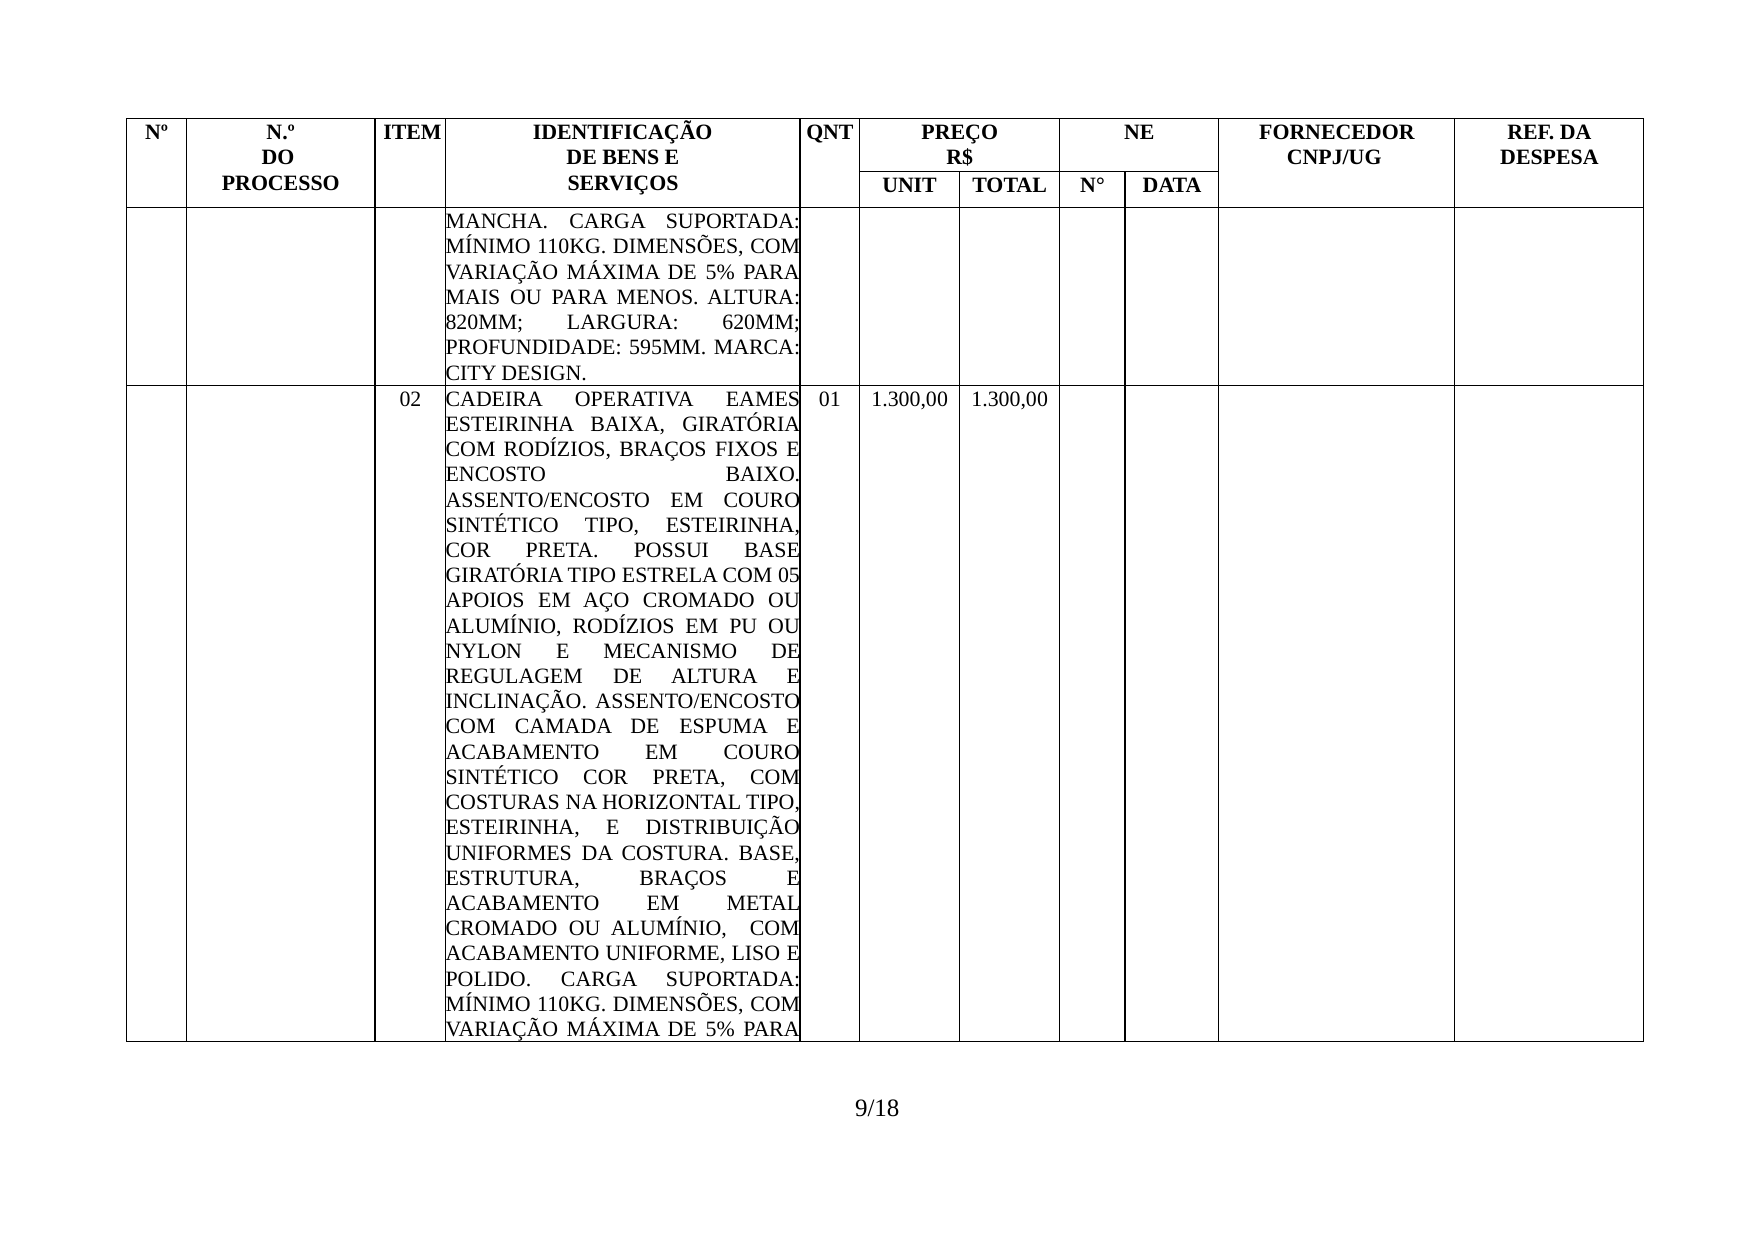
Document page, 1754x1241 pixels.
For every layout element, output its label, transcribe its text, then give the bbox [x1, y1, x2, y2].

table_header Nº [127, 119, 186, 207]
table_cell UNIT [860, 172, 959, 207]
table_cell DATA [1126, 172, 1218, 207]
table_cell MANCHA. CARGA SUPORTADA: MÍNIMO 110KG. DIMENSÕES, COM VARIAÇÃO MÁXIMA DE 5% PARA MAIS OU PARA MENOS. ALTURA: 820MM; LARGURA: 620MM; PROFUNDIDADE: 595MM. MARCA: CITY DESIGN. [446, 208, 799, 385]
table_cell [860, 208, 959, 385]
table_header FORNECEDOR CNPJ/UG [1219, 119, 1454, 207]
table_cell [801, 208, 859, 385]
table_cell [187, 208, 374, 385]
table_header REF. DA DESPESA [1455, 119, 1643, 207]
table_cell [1126, 208, 1218, 385]
table_cell 1.300,00 [960, 386, 1059, 1041]
table_cell 1.300,00 [860, 386, 959, 1041]
table_cell [127, 386, 186, 1041]
table_cell [1219, 386, 1454, 1041]
table_cell [1126, 386, 1218, 1041]
table_cell [1455, 208, 1643, 385]
table_header IDENTIFICAÇÃO DE BENS E SERVIÇOS [446, 119, 799, 207]
table_header ITEM [376, 119, 445, 207]
table_cell 01 [801, 386, 859, 1041]
table_cell [1455, 386, 1643, 1041]
table_header QNT [801, 119, 859, 207]
table_cell 02 [376, 386, 445, 1041]
table_cell [127, 208, 186, 385]
table_header NE [1060, 119, 1218, 171]
table_cell [1060, 386, 1124, 1041]
table_cell [960, 208, 1059, 385]
table_header N.º DO PROCESSO [187, 119, 374, 207]
table_cell TOTAL [960, 172, 1059, 207]
table_cell [376, 208, 445, 385]
table_cell [1060, 208, 1124, 385]
table_cell [1219, 208, 1454, 385]
table_header PREÇO R$ [860, 119, 1059, 171]
table_cell N° [1060, 172, 1124, 207]
table_cell [187, 386, 374, 1041]
table_cell CADEIRA OPERATIVA EAMES ESTEIRINHA BAIXA, GIRATÓRIA COM RODÍZIOS, BRAÇOS FIXOS E ENCOSTO BAIXO. ASSENTO/ENCOSTO EM COURO SINTÉTICO TIPO, ESTEIRINHA, COR PRETA. POSSUI BASE GIRATÓRIA TIPO ESTRELA COM 05 APOIOS EM AÇO CROMADO OU ALUMÍNIO, RODÍZIOS EM PU OU NYLON E MECANISMO DE REGULAGEM DE ALTURA E INCLINAÇÃO. ASSENTO/ENCOSTO COM CAMADA DE ESPUMA E ACABAMENTO EM COURO SINTÉTICO COR PRETA, COM COSTURAS NA HORIZONTAL TIPO, ESTEIRINHA, E DISTRIBUIÇÃO UNIFORMES DA COSTURA. BASE, ESTRUTURA, BRAÇOS E ACABAMENTO EM METAL CROMADO OU ALUMÍNIO, COM ACABAMENTO UNIFORME, LISO E POLIDO. CARGA SUPORTADA: MÍNIMO 110KG. DIMENSÕES, COM VARIAÇÃO MÁXIMA DE 5% PARA [446, 386, 799, 1041]
